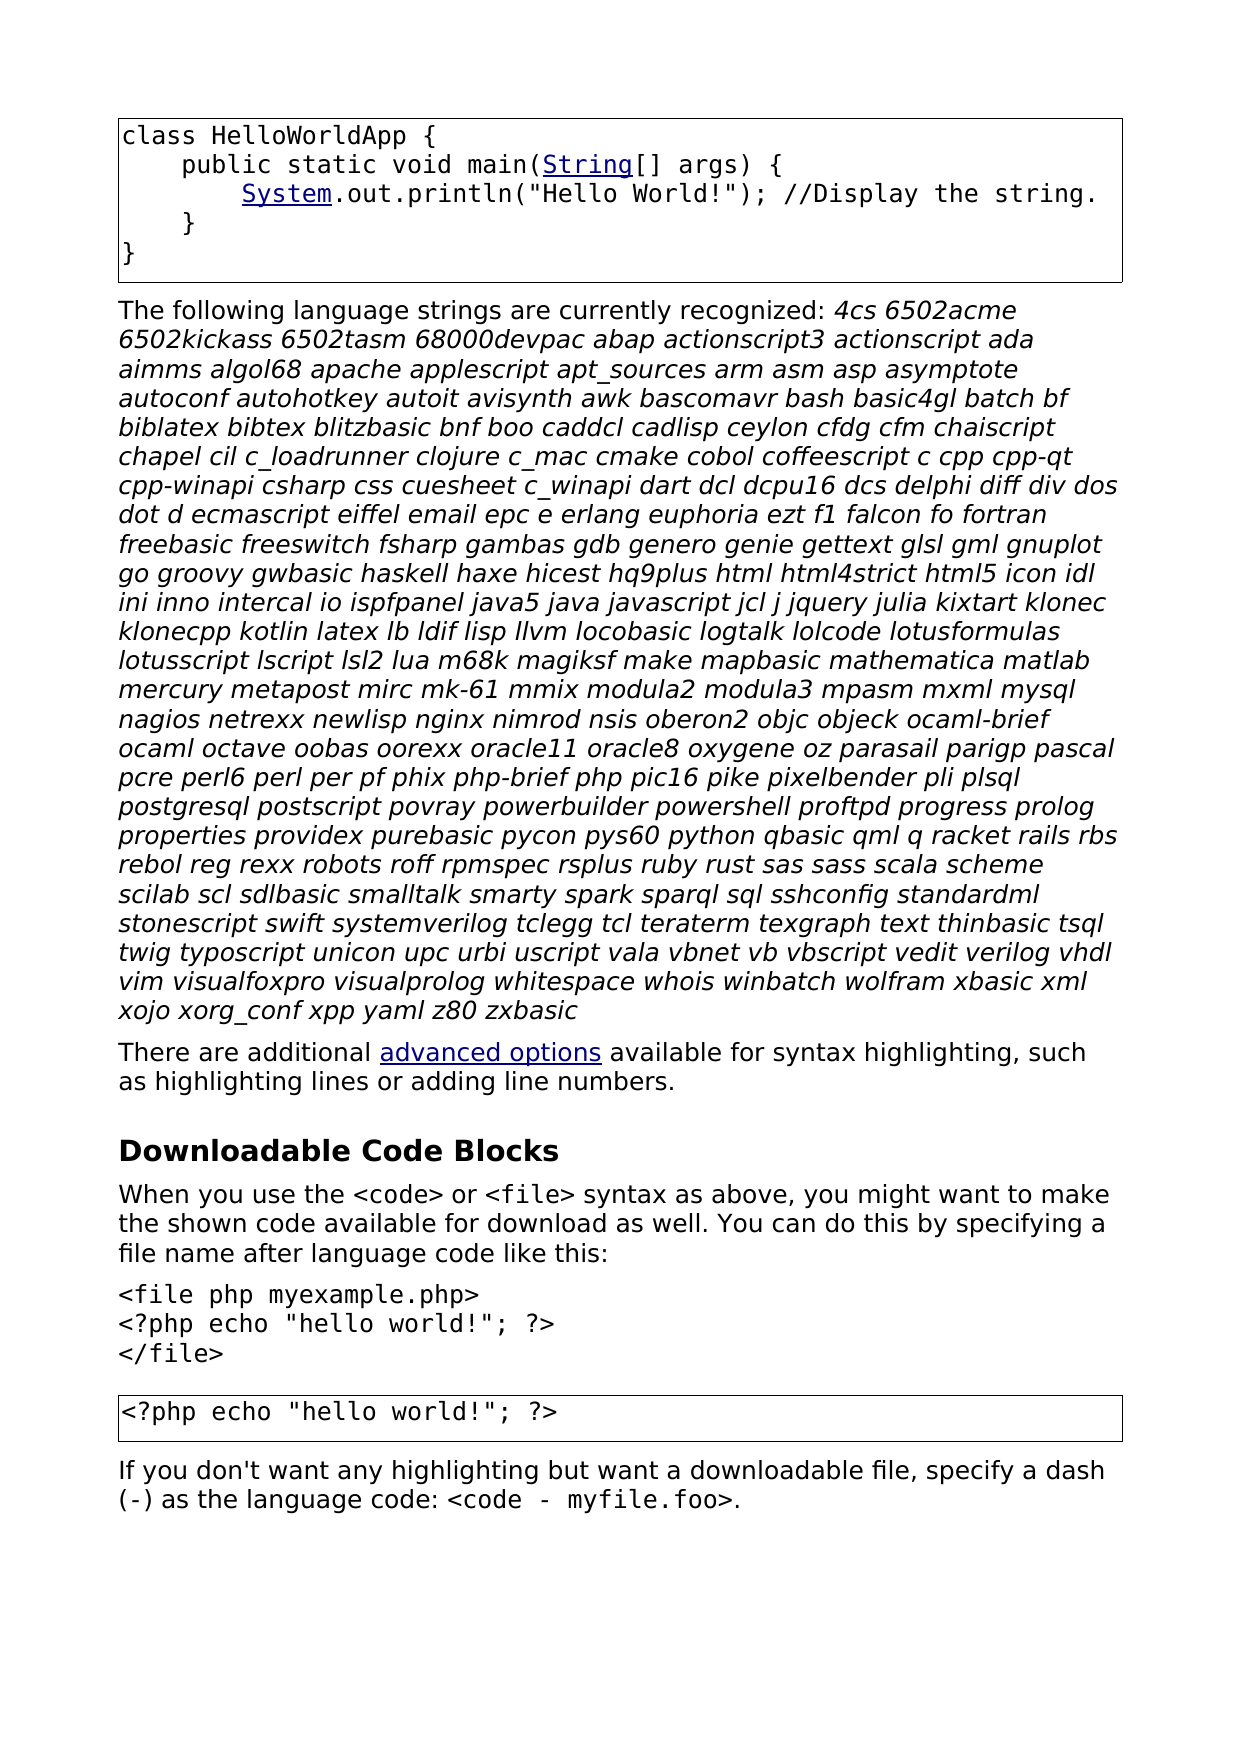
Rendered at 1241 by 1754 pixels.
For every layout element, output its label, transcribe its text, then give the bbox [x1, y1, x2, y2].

text The following language strings are currently recognized: 4cs 6502acme 6502kickass 6502tasm 68000devpac abap actionscript3 actionscript ada aimms algol68 apache applescript apt_sources arm asm asp asymptote autoconf autohotkey autoit avisynth awk bascomavr bash basic4gl batch bf biblatex bibtex blitzbasic bnf boo caddcl cadlisp ceylon cfdg cfm chaiscript chapel cil c_loadrunner clojure c_mac cmake cobol coffeescript c cpp cpp-qt cpp-winapi csharp css cuesheet c_winapi dart dcl dcpu16 dcs delphi diff div dos dot d ecmascript eiffel email epc e erlang euphoria ezt f1 falcon fo fortran freebasic freeswitch fsharp gambas gdb genero genie gettext glsl gml gnuplot go groovy gwbasic haskell haxe hicest hq9plus html html4strict html5 icon idl ini inno intercal io ispfpanel java5 java javascript jcl j jquery julia kixtart klonec klonecpp kotlin latex lb ldif lisp llvm locobasic logtalk lolcode lotusformulas lotusscript lscript lsl2 lua m68k magiksf make mapbasic mathematica matlab mercury metapost mirc mk-61 mmix modula2 modula3 mpasm mxml mysql nagios netrexx newlisp nginx nimrod nsis oberon2 objc objeck ocaml-brief ocaml octave oobas oorexx oracle11 oracle8 oxygene oz parasail parigp pascal pcre perl6 perl per pf phix php-brief php pic16 pike pixelbender pli plsql postgresql postscript povray powerbuilder powershell proftpd progress prolog properties providex purebasic pycon pys60 python qbasic qml q racket rails rbs rebol reg rexx robots roff rpmspec rsplus ruby rust sas sass scala scheme scilab scl sdlbasic smalltalk smarty spark sparql sql sshconfig standardml stonescript swift systemverilog tclegg tcl teraterm texgraph text thinbasic tsql twig typoscript unicon upc urbi uscript vala vbnet vb vbscript vedit verilog vhdl vim visualfoxpro visualprolog whitespace whois winbatch wolfram xbasic xml xojo xorg_conf xpp yaml z80 zxbasic [118, 297, 1122, 1026]
text If you don't want any highlighting but want a downloadable file, specify a dash (-) as the language code: <code - myfile.foo>. [118, 1456, 1122, 1515]
text There are additional advanced options available for syntax highlighting, such as highlighting lines or adding line numbers. [118, 1038, 1122, 1097]
table_header <?php echo "hello world!"; ?> [119, 1396, 1122, 1441]
table_header class HelloWorldApp { public static void main(String[] args) { System.out.println("Hello World!"); //Display the string. } } [119, 119, 1122, 282]
subtitle Downloadable Code Blocks [118, 1134, 1122, 1168]
text <file php myexample.php> <?php echo "hello world!"; ?> </file> [118, 1281, 1122, 1368]
text When you use the <code> or <file> syntax as above, you might want to make the shown code available for download as well. You can do this by specifying a file name after language code like this: [118, 1181, 1122, 1268]
